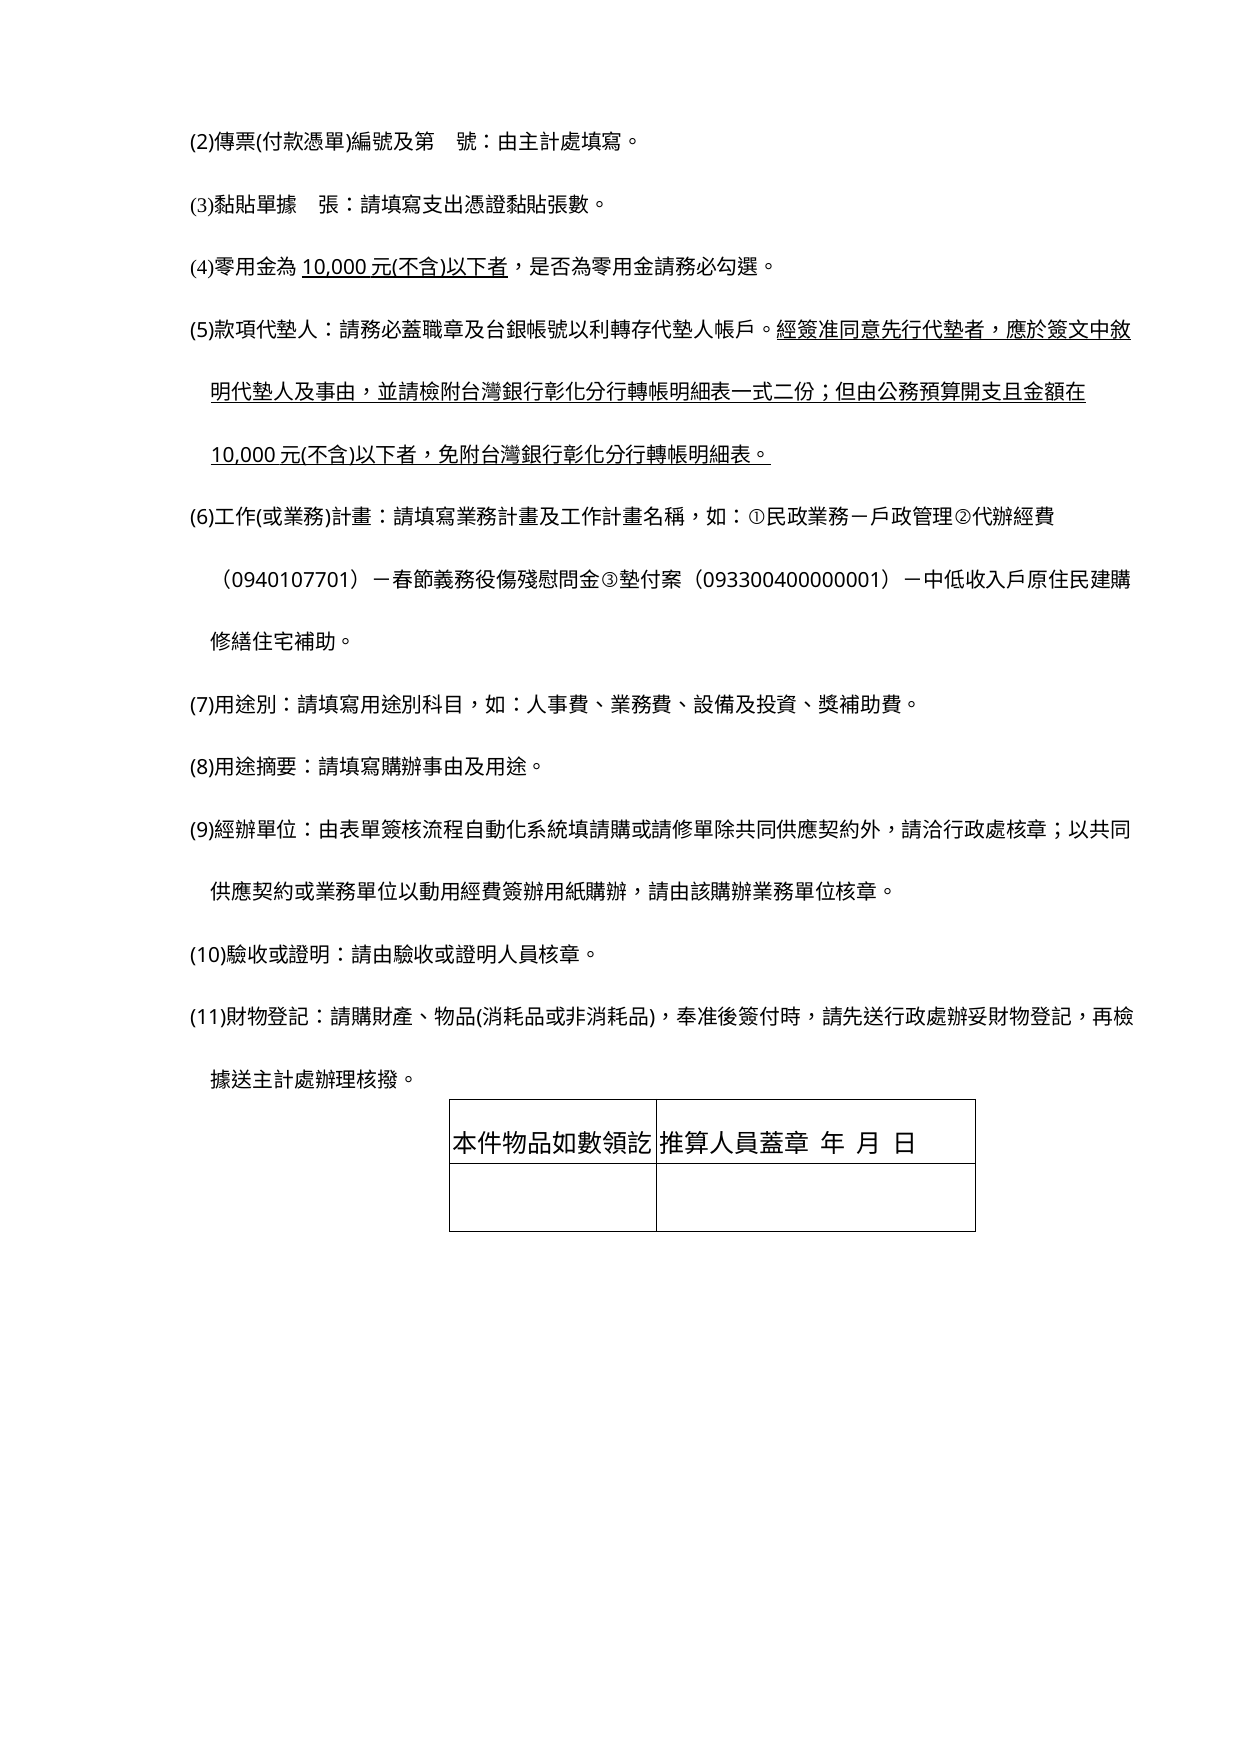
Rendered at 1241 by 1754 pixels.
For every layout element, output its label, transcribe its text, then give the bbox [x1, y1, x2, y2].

text (10)驗收或證明：請由驗收或證明人員核章。 [169, 911, 1140, 974]
text (6)工作(或業務)計畫：請填寫業務計畫及工作計畫名稱，如：民政業務－戶政管理代辦經費（0940107701）－春節義務役傷殘慰問金墊付案（093300400000001）－中低收入戶原住民建購修繕住宅補助。 [190, 474, 1140, 661]
text (7)用途別：請填寫用途別科目，如：人事費、業務費、設備及投資、獎補助費。 [169, 661, 1140, 724]
text (3)黏貼單據 張：請填寫支出憑證黏貼張數。 [169, 161, 1140, 224]
text (5)款項代墊人：請務必蓋職章及台銀帳號以利轉存代墊人帳戶。經簽准同意先行代墊者，應於簽文中敘明代墊人及事由，並請檢附台灣銀行彰化分行轉帳明細表一式二份；但由公務預算開支且金額在10,000元(不含)以下者，免附台灣銀行彰化分行轉帳明細表。 [190, 286, 1140, 474]
text (11)財物登記：請購財產、物品(消耗品或非消耗品)，奉准後簽付時，請先送行政處辦妥財物登記，再檢據送主計處辦理核撥。 [190, 974, 1140, 1099]
table_cell [450, 1164, 656, 1231]
text (2)傳票(付款憑單)編號及第 號：由主計處填寫。 [169, 99, 1140, 161]
table_header 推算人員蓋章 年 月 日 [657, 1100, 975, 1162]
text (8)用途摘要：請填寫購辦事由及用途。 [169, 724, 1140, 786]
text (4)零用金為10,000元(不含)以下者，是否為零用金請務必勾選。 [169, 224, 1140, 286]
table_header 本件物品如數領訖 [450, 1100, 656, 1162]
text (9)經辦單位：由表單簽核流程自動化系統填請購或請修單除共同供應契約外，請洽行政處核章；以共同供應契約或業務單位以動用經費簽辦用紙購辦，請由該購辦業務單位核章。 [190, 786, 1140, 911]
table_cell [657, 1164, 975, 1231]
